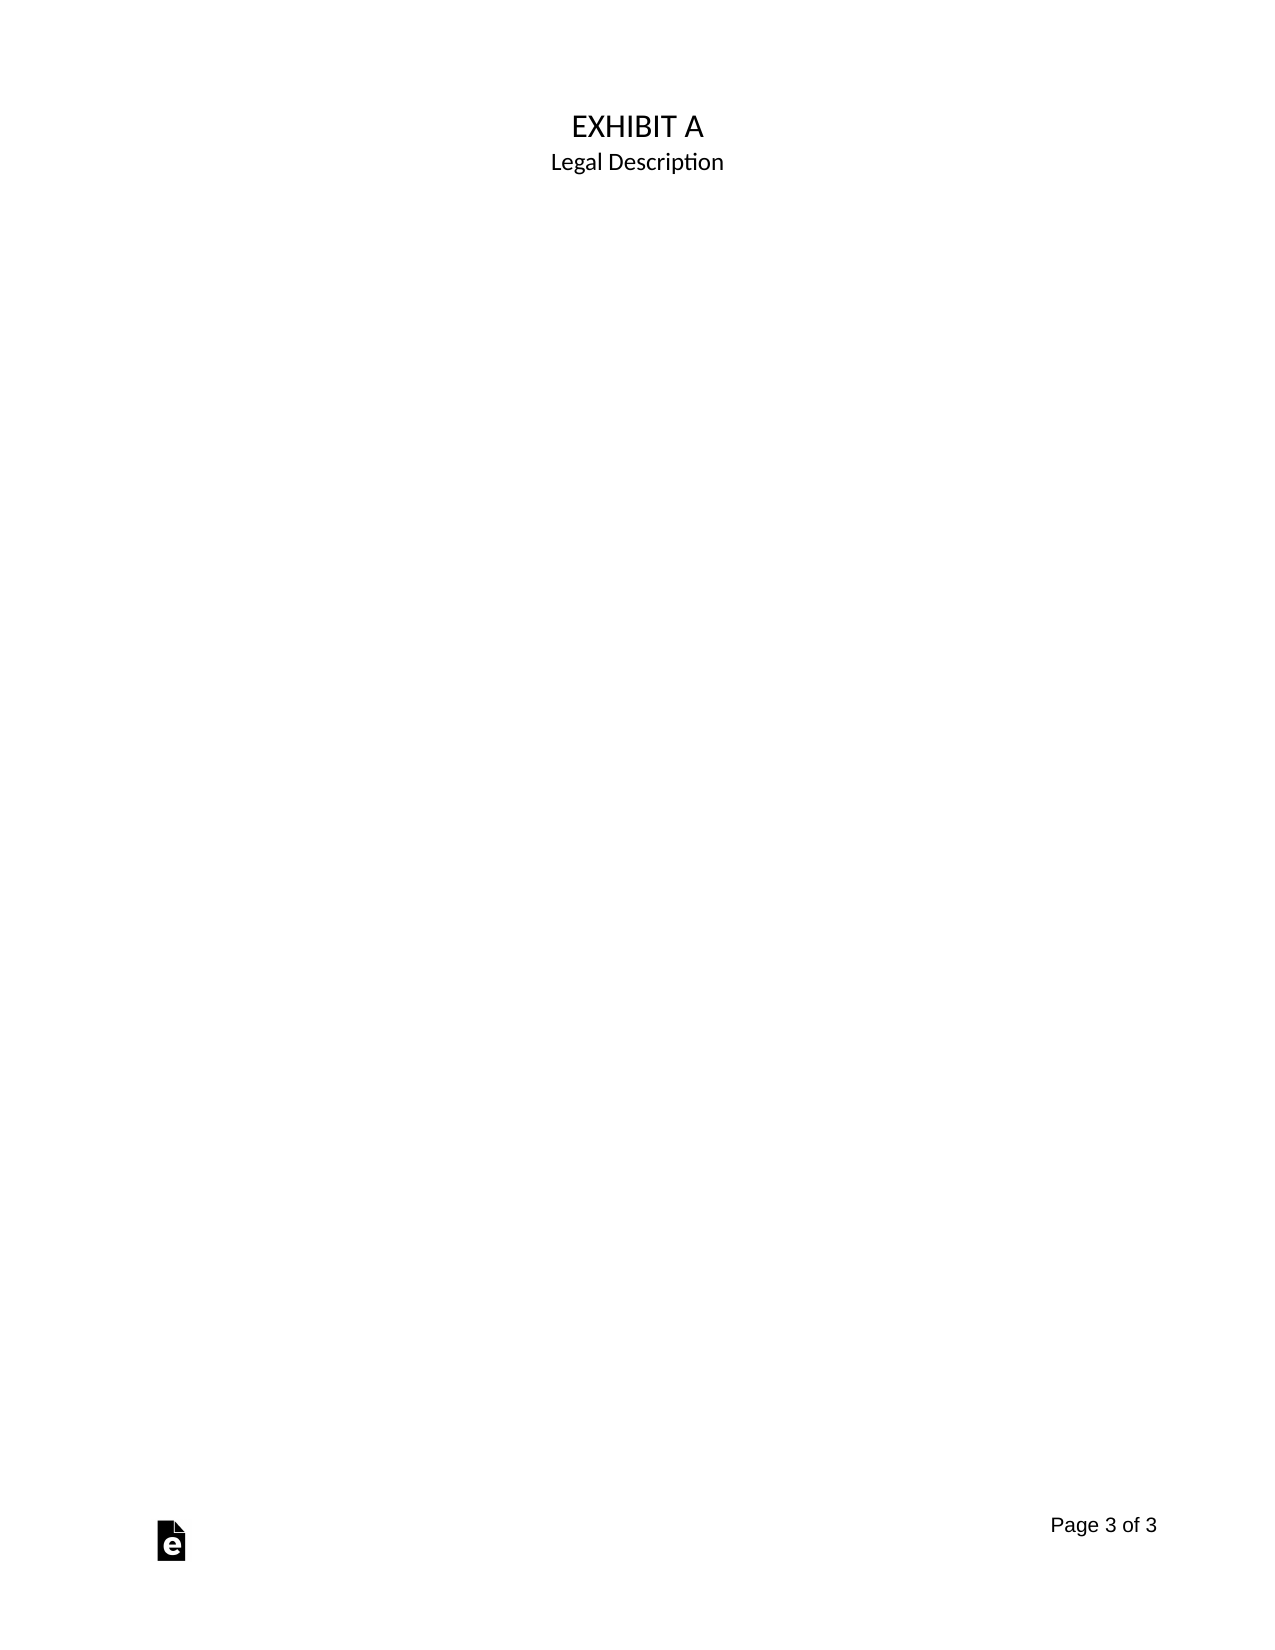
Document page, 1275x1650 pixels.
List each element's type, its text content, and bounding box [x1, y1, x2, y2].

text EXHIBIT A [150, 106, 1125, 146]
text Legal Description [150, 146, 1125, 177]
